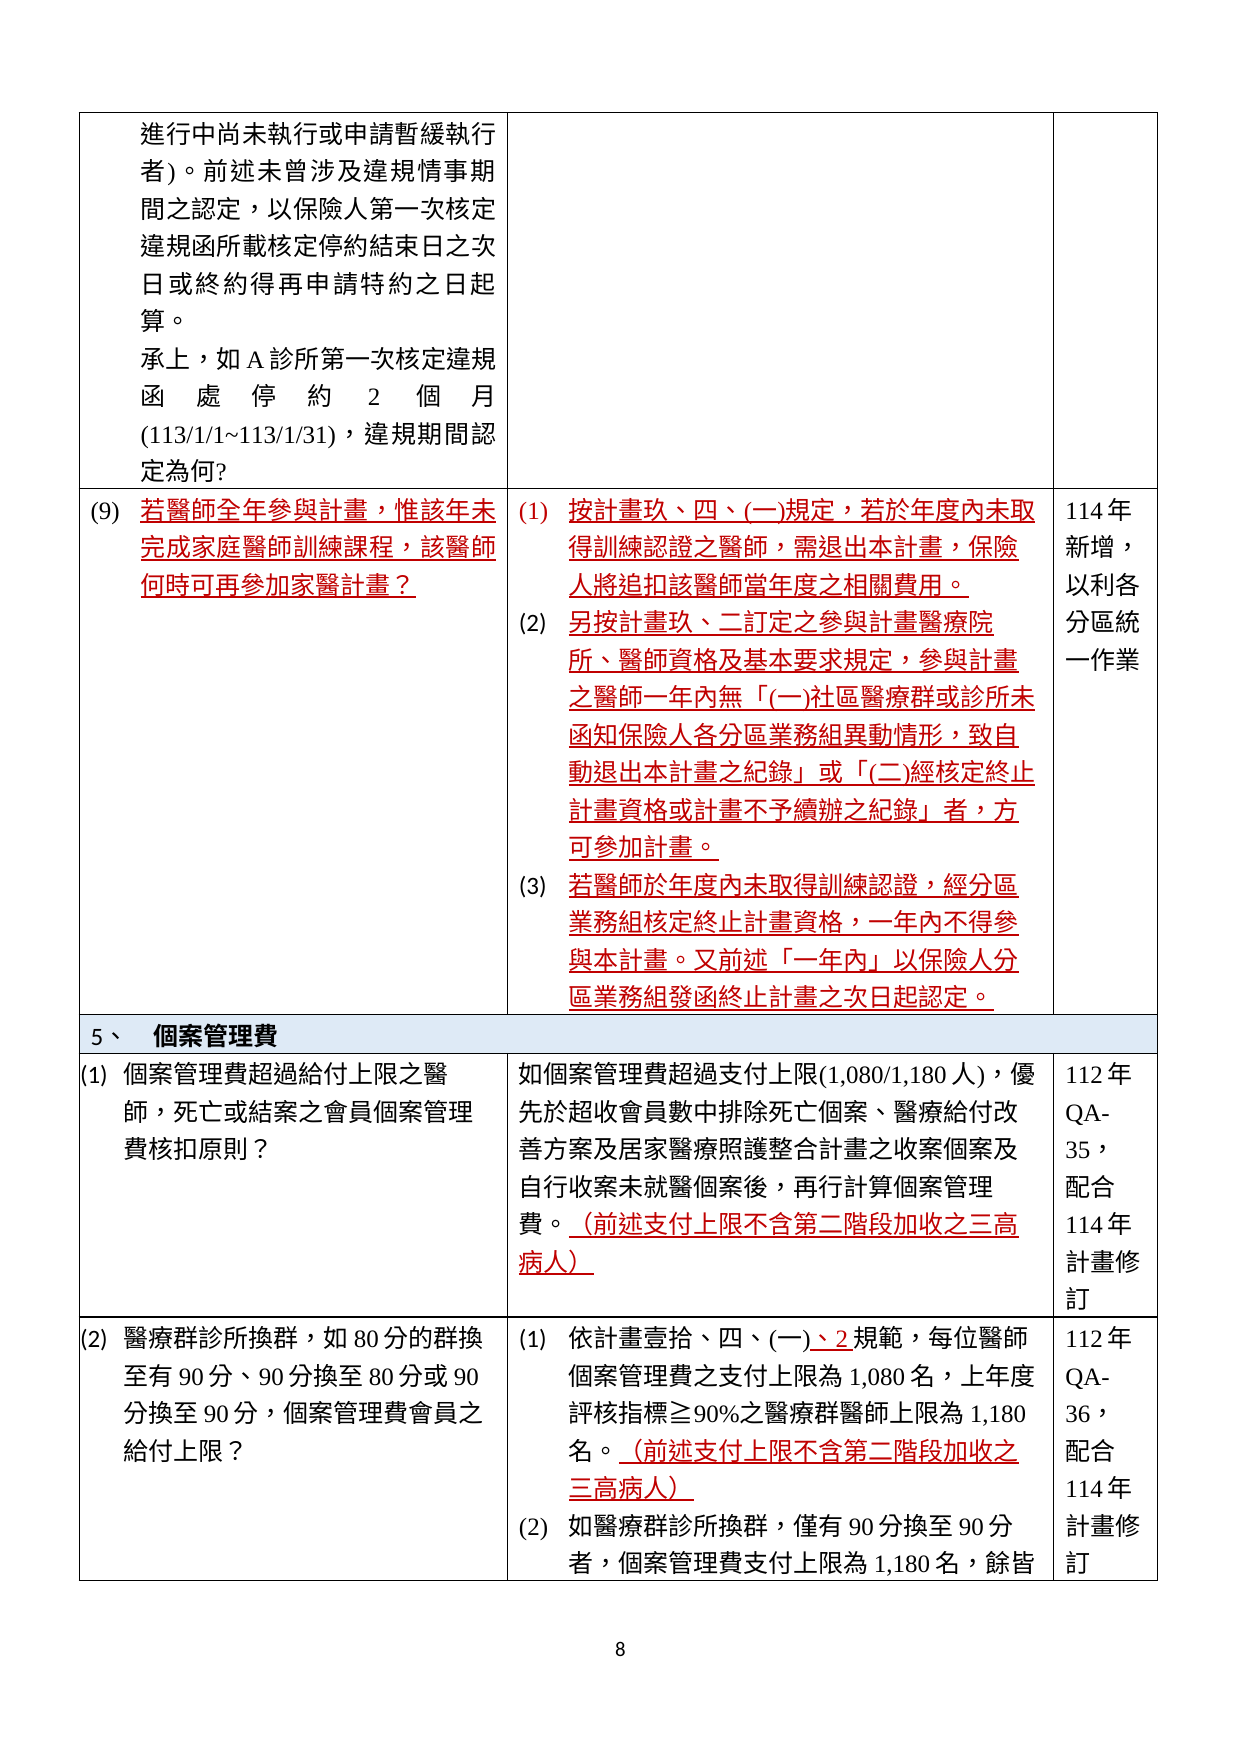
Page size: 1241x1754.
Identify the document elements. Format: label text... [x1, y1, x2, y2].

table_cell 進行中尚未執行或申請暫緩執行者)。前述未曾涉及違規情事期間之認定，以保險人第一次核定違規函所載核定停約結束日之次日或終約得再申請特約之日起算。 承上，如A診所第一次核定違規函處停約2個月(113/1/1~113/1/31)，違規期間認定為何? [80, 113, 507, 488]
table_cell [1054, 113, 1157, 488]
table_cell 依計畫壹拾、四、(一)、2規範，每位醫師個案管理費之支付上限為1,080名，上年度評核指標≧90%之醫療群醫師上限為1,180名。（前述支付上限不含第二階段加收之三高病人） 如醫療群診所換群，僅有90分換至90分者，個案管理費支付上限為1,180名，餘皆 [508, 1318, 1053, 1580]
table_cell 114年新增，以利各分區統一作業 [1054, 489, 1157, 1014]
table_cell [508, 113, 1053, 488]
table_cell 如個案管理費超過支付上限(1,080/1,180人)，優先於超收會員數中排除死亡個案、醫療給付改善方案及居家醫療照護整合計畫之收案個案及自行收案未就醫個案後，再行計算個案管理費。（前述支付上限不含第二階段加收之三高病人） [508, 1054, 1053, 1316]
table_cell 按計畫玖、四、(一)規定，若於年度內未取得訓練認證之醫師，需退出本計畫，保險人將追扣該醫師當年度之相關費用。 另按計畫玖、二訂定之參與計畫醫療院所、醫師資格及基本要求規定，參與計畫之醫師一年內無「(一)社區醫療群或診所未函知保險人各分區業務組異動情形，致自動退出本計畫之紀錄」或「(二)經核定終止計畫資格或計畫不予續辦之紀錄」者，方可參加計畫。 若醫師於年度內未取得訓練認證，經分區業務組核定終止計畫資格，一年內不得參與本計畫。又前述「一年內」以保險人分區業務組發函終止計畫之次日起認定。 [508, 489, 1053, 1014]
table_cell 醫療群診所換群，如80分的群換至有90分、90分換至80分或90分換至90分，個案管理費會員之給付上限？ [80, 1318, 507, 1580]
table_cell 個案管理費超過給付上限之醫師，死亡或結案之會員個案管理費核扣原則？ [80, 1054, 507, 1316]
table_cell 個案管理費 [80, 1015, 1157, 1053]
table_cell 112年QA-36， 配合114年計畫修訂 [1054, 1318, 1157, 1580]
table_cell 若醫師全年參與計畫，惟該年未完成家庭醫師訓練課程，該醫師何時可再參加家醫計畫？ [80, 489, 507, 1014]
table_cell 112年QA-35， 配合114年計畫修訂 [1054, 1054, 1157, 1316]
